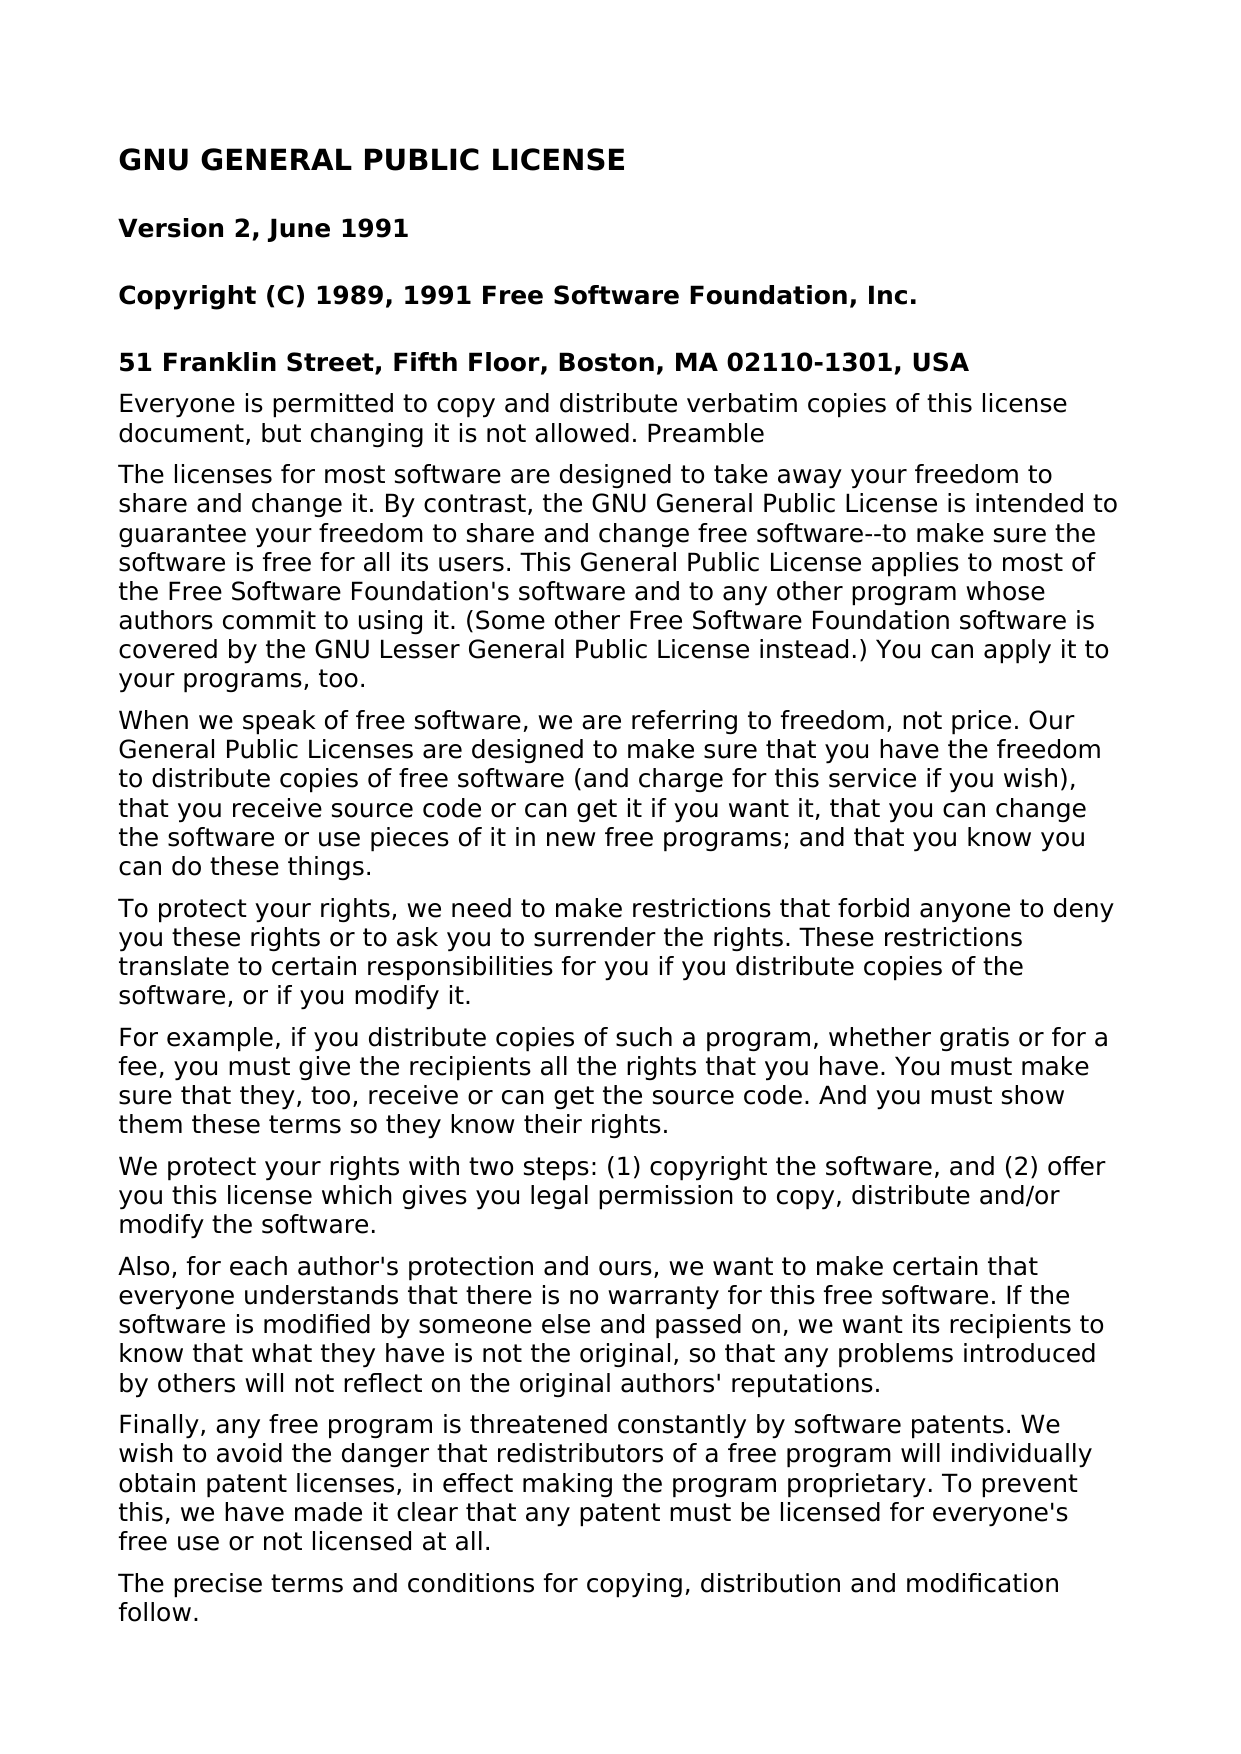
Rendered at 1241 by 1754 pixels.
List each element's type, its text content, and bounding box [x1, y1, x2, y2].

subtitle Version 2, June 1991 [118, 214, 1122, 244]
text Everyone is permitted to copy and distribute verbatim copies of this license document, but changing it is not allowed. Preamble [118, 389, 1122, 448]
text Also, for each author's protection and ours, we want to make certain that everyone understands that there is no warranty for this free software. If the software is modified by someone else and passed on, we want its recipients to know that what they have is not the original, so that any problems introduced by others will not reflect on the original authors' reputations. [118, 1252, 1122, 1398]
subtitle 51 Franklin Street, Fifth Floor, Boston, MA 02110-1301, USA [118, 348, 1122, 377]
subtitle GNU GENERAL PUBLIC LICENSE [118, 143, 1122, 177]
text When we speak of free software, we are referring to freedom, not price. Our General Public Licenses are designed to make sure that you have the freedom to distribute copies of free software (and charge for this service if you wish), that you receive source code or can get it if you want it, that you can change the software or use pieces of it in new free programs; and that you know you can do these things. [118, 706, 1122, 881]
text To protect your rights, we need to make restrictions that forbid anyone to deny you these rights or to ask you to surrender the rights. These restrictions translate to certain responsibilities for you if you distribute copies of the software, or if you modify it. [118, 894, 1122, 1010]
subtitle Copyright (C) 1989, 1991 Free Software Foundation, Inc. [118, 281, 1122, 310]
text The precise terms and conditions for copying, distribution and modification follow. [118, 1569, 1122, 1627]
text For example, if you distribute copies of such a program, whether gratis or for a fee, you must give the recipients all the rights that you have. You must make sure that they, too, receive or can get the source code. And you must show them these terms so they know their rights. [118, 1023, 1122, 1139]
text We protect your rights with two steps: (1) copyright the software, and (2) offer you this license which gives you legal permission to copy, distribute and/or modify the software. [118, 1152, 1122, 1239]
text Finally, any free program is threatened constantly by software patents. We wish to avoid the danger that redistributors of a free program will individually obtain patent licenses, in effect making the program proprietary. To prevent this, we have made it clear that any patent must be licensed for everyone's free use or not licensed at all. [118, 1410, 1122, 1556]
text The licenses for most software are designed to take away your freedom to share and change it. By contrast, the GNU General Public License is intended to guarantee your freedom to share and change free software--to make sure the software is free for all its users. This General Public License applies to most of the Free Software Foundation's software and to any other program whose authors commit to using it. (Some other Free Software Foundation software is covered by the GNU Lesser General Public License instead.) You can apply it to your programs, too. [118, 460, 1122, 694]
